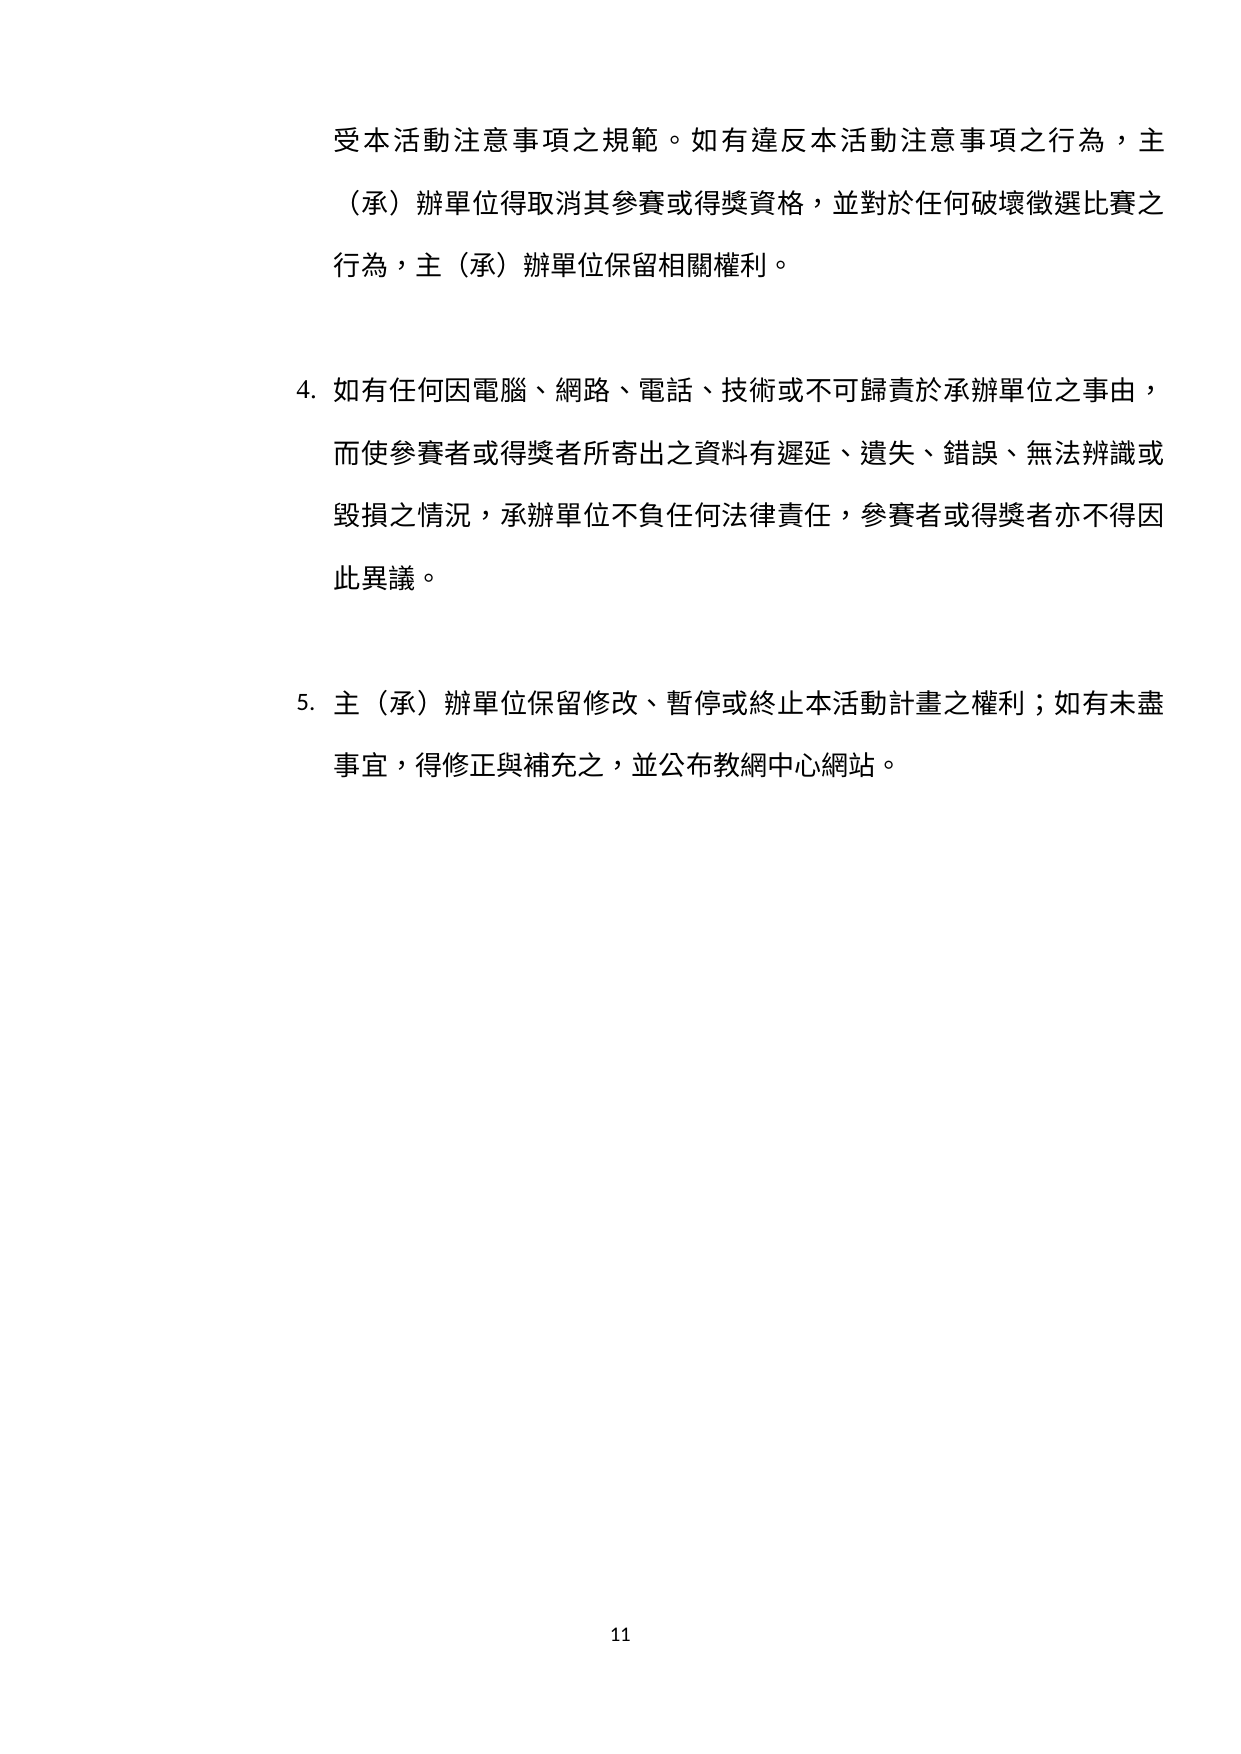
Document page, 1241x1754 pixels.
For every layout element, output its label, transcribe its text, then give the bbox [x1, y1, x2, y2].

list 如有任何因電腦、網路、電話、技術或不可歸責於承辦單位之事由，而使參賽者或得獎者所寄出之資料有遲延、遺失、錯誤、無法辨識或毀損之情況，承辦單位不負任何法律責任，參賽者或得獎者亦不得因此異議。 [296, 347, 1165, 597]
list 受本活動注意事項之規範。如有違反本活動注意事項之行為，主（承）辦單位得取消其參賽或得獎資格，並對於任何破壞徵選比賽之行為，主（承）辦單位保留相關權利。 [296, 97, 1165, 285]
list 主（承）辦單位保留修改、暫停或終止本活動計畫之權利；如有未盡事宜，得修正與補充之，並公布教網中心網站。 [296, 660, 1165, 785]
